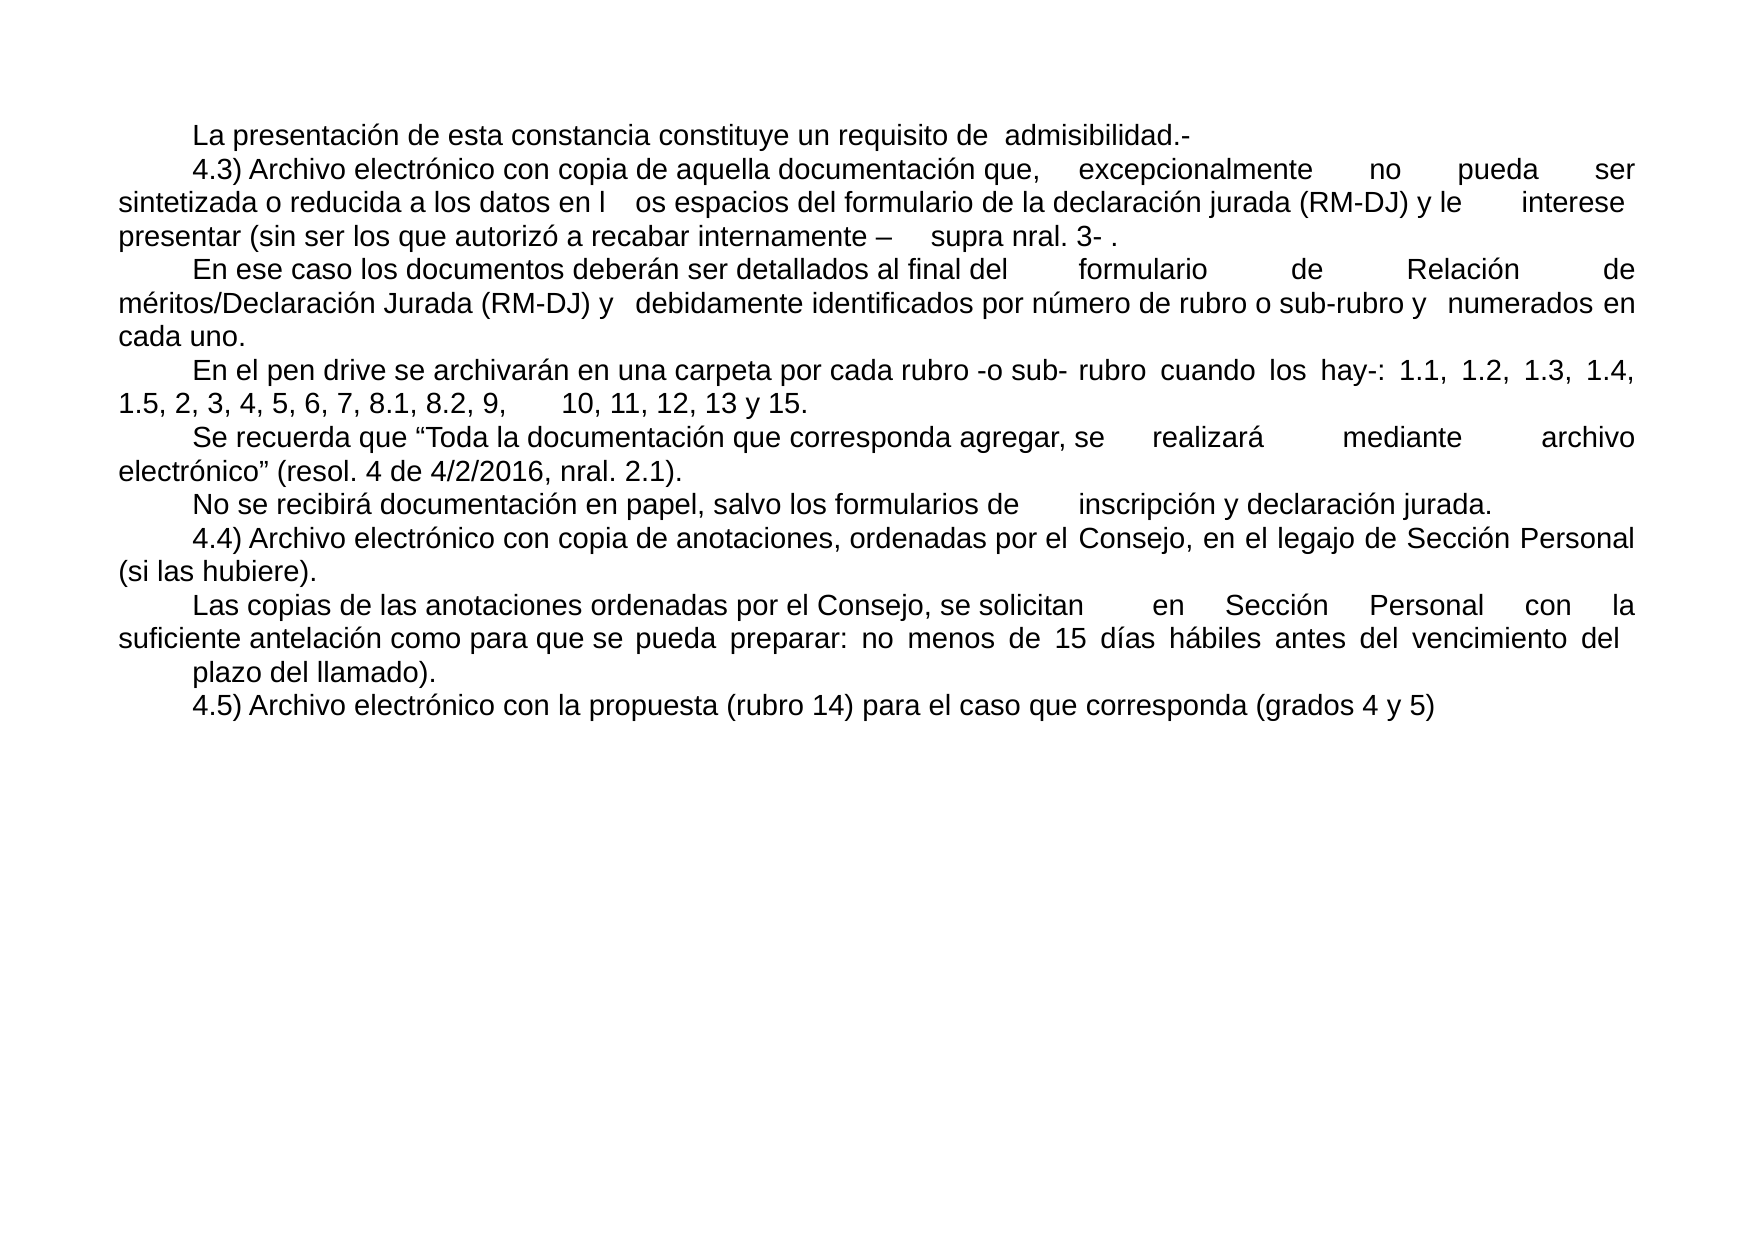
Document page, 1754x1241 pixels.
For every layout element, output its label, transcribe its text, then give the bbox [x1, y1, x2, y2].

text 4.4) Archivo electrónico con copia de anotaciones, ordenadas por el Consejo, en el legajo de Sección Personal (si las hubiere). [118, 521, 1636, 588]
text No se recibirá documentación en papel, salvo los formularios de inscripción y declaración jurada. [118, 487, 1636, 521]
text Las copias de las anotaciones ordenadas por el Consejo, se solicitan en Sección Personal con la suficiente antelación como para que se pueda preparar: no menos de 15 días hábiles antes del vencimiento del plazo del llamado). [118, 588, 1636, 688]
text En el pen drive se archivarán en una carpeta por cada rubro -o sub- rubro cuando los hay-: 1.1, 1.2, 1.3, 1.4, 1.5, 2, 3, 4, 5, 6, 7, 8.1, 8.2, 9, 10, 11, 12, 13 y 15. [118, 353, 1636, 420]
text 4.5) Archivo electrónico con la propuesta (rubro 14) para el caso que corresponda (grados 4 y 5) [118, 688, 1636, 722]
text En ese caso los documentos deberán ser detallados al final del formulario de Relación de méritos/Declaración Jurada (RM-DJ) y debidamente identificados por número de rubro o sub-rubro y numerados en cada uno. [118, 252, 1636, 353]
text Se recuerda que “Toda la documentación que corresponda agregar, se realizará mediante archivo electrónico” (resol. 4 de 4/2/2016, nral. 2.1). [118, 420, 1636, 487]
text La presentación de esta constancia constituye un requisito de admisibilidad.- [118, 118, 1636, 152]
text 4.3) Archivo electrónico con copia de aquella documentación que, excepcionalmente no pueda ser sintetizada o reducida a los datos en l os espacios del formulario de la declaración jurada (RM-DJ) y le interese presentar (sin ser los que autorizó a recabar internamente – supra nral. 3- . [118, 152, 1636, 252]
